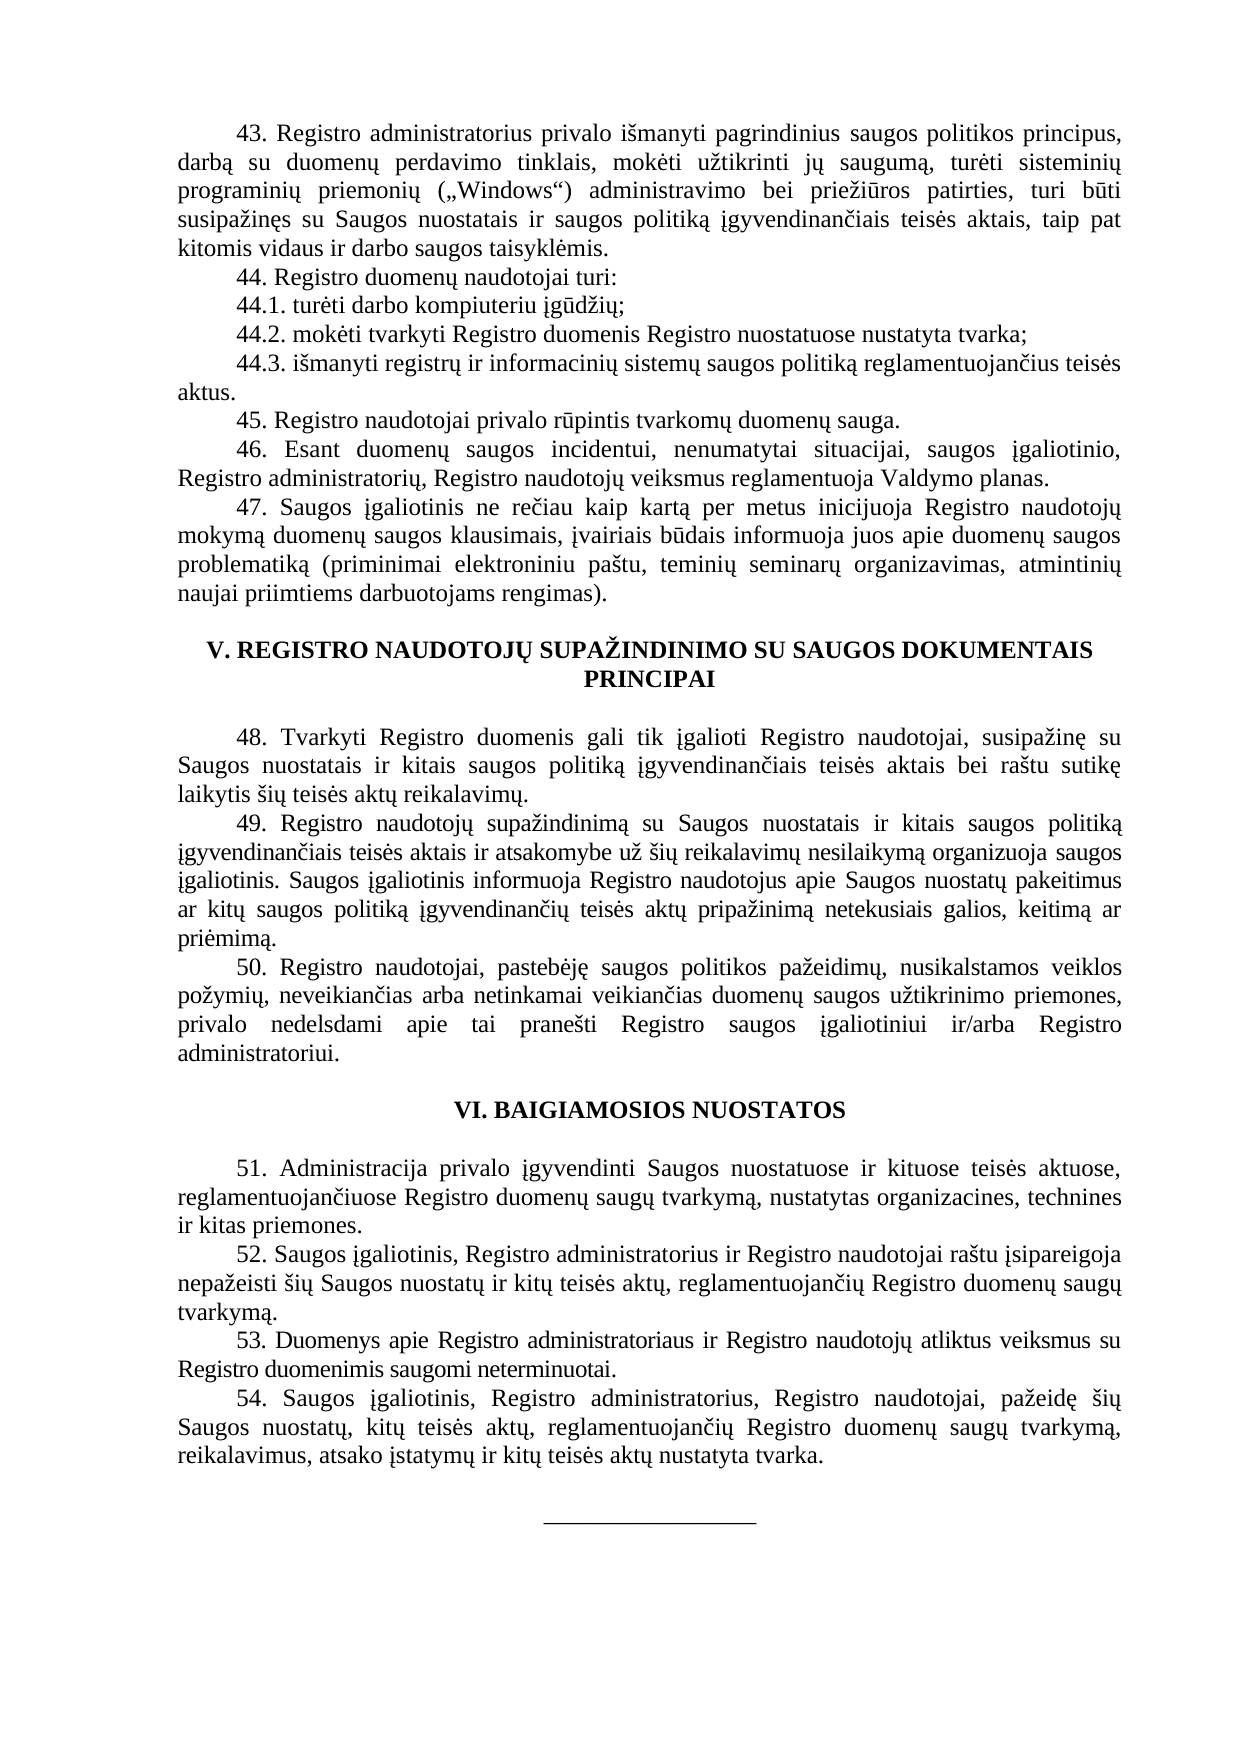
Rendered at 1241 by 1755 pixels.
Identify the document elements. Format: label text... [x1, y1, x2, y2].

text 44.1. turėti darbo kompiuteriu įgūdžių; [177, 291, 1122, 319]
text 50. Registro naudotojai, pastebėję saugos politikos pažeidimų, nusikalstamos veiklos požymių, neveikiančias arba netinkamai veikiančias duomenų saugos užtikrinimo priemones, privalo nedelsdami apie tai pranešti Registro saugos įgaliotiniui ir/arba Registro administratoriui. [177, 952, 1122, 1067]
text _________________ [177, 1498, 1122, 1527]
text 44.2. mokėti tvarkyti Registro duomenis Registro nuostatuose nustatyta tvarka; [177, 319, 1122, 348]
text 54. Saugos įgaliotinis, Registro administratorius, Registro naudotojai, pažeidę šių Saugos nuostatų, kitų teisės aktų, reglamentuojančių Registro duomenų saugų tvarkymą, reikalavimus, atsako įstatymų ir kitų teisės aktų nustatyta tvarka. [177, 1383, 1122, 1469]
text 49. Registro naudotojų supažindinimą su Saugos nuostatais ir kitais saugos politiką įgyvendinančiais teisės aktais ir atsakomybe už šių reikalavimų nesilaikymą organizuoja saugos įgaliotinis. Saugos įgaliotinis informuoja Registro naudotojus apie Saugos nuostatų pakeitimus ar kitų saugos politiką įgyvendinančių teisės aktų pripažinimą netekusiais galios, keitimą ar priėmimą. [177, 808, 1122, 952]
text 53. Duomenys apie Registro administratoriaus ir Registro naudotojų atliktus veiksmus su Registro duomenimis saugomi neterminuotai. [177, 1326, 1122, 1383]
text 44.3. išmanyti registrų ir informacinių sistemų saugos politiką reglamentuojančius teisės aktus. [177, 348, 1122, 406]
text V. REGISTRO NAUDOTOJŲ SUPAŽINDINIMO SU SAUGOS DOKUMENTAIS PRINCIPAI [177, 636, 1122, 693]
text 48. Tvarkyti Registro duomenis gali tik įgalioti Registro naudotojai, susipažinę su Saugos nuostatais ir kitais saugos politiką įgyvendinančiais teisės aktais bei raštu sutikę laikytis šių teisės aktų reikalavimų. [177, 722, 1122, 808]
text 46. Esant duomenų saugos incidentui, nenumatytai situacijai, saugos įgaliotinio, Registro administratorių, Registro naudotojų veiksmus reglamentuoja Valdymo planas. [177, 434, 1122, 492]
text 52. Saugos įgaliotinis, Registro administratorius ir Registro naudotojai raštu įsipareigoja nepažeisti šių Saugos nuostatų ir kitų teisės aktų, reglamentuojančių Registro duomenų saugų tvarkymą. [177, 1239, 1122, 1326]
text 47. Saugos įgaliotinis ne rečiau kaip kartą per metus inicijuoja Registro naudotojų mokymą duomenų saugos klausimais, įvairiais būdais informuoja juos apie duomenų saugos problematiką (priminimai elektroniniu paštu, teminių seminarų organizavimas, atmintinių naujai priimtiems darbuotojams rengimas). [177, 492, 1122, 607]
text 45. Registro naudotojai privalo rūpintis tvarkomų duomenų sauga. [177, 406, 1122, 434]
text 44. Registro duomenų naudotojai turi: [177, 262, 1122, 291]
text VI. BAIGIAMOSIOS NUOSTATOS [177, 1096, 1122, 1124]
text 43. Registro administratorius privalo išmanyti pagrindinius saugos politikos principus, darbą su duomenų perdavimo tinklais, mokėti užtikrinti jų saugumą, turėti sisteminių programinių priemonių („Windows“) administravimo bei priežiūros patirties, turi būti susipažinęs su Saugos nuostatais ir saugos politiką įgyvendinančiais teisės aktais, taip pat kitomis vidaus ir darbo saugos taisyklėmis. [177, 118, 1122, 262]
text 51. Administracija privalo įgyvendinti Saugos nuostatuose ir kituose teisės aktuose, reglamentuojančiuose Registro duomenų saugų tvarkymą, nustatytas organizacines, technines ir kitas priemones. [177, 1153, 1122, 1239]
